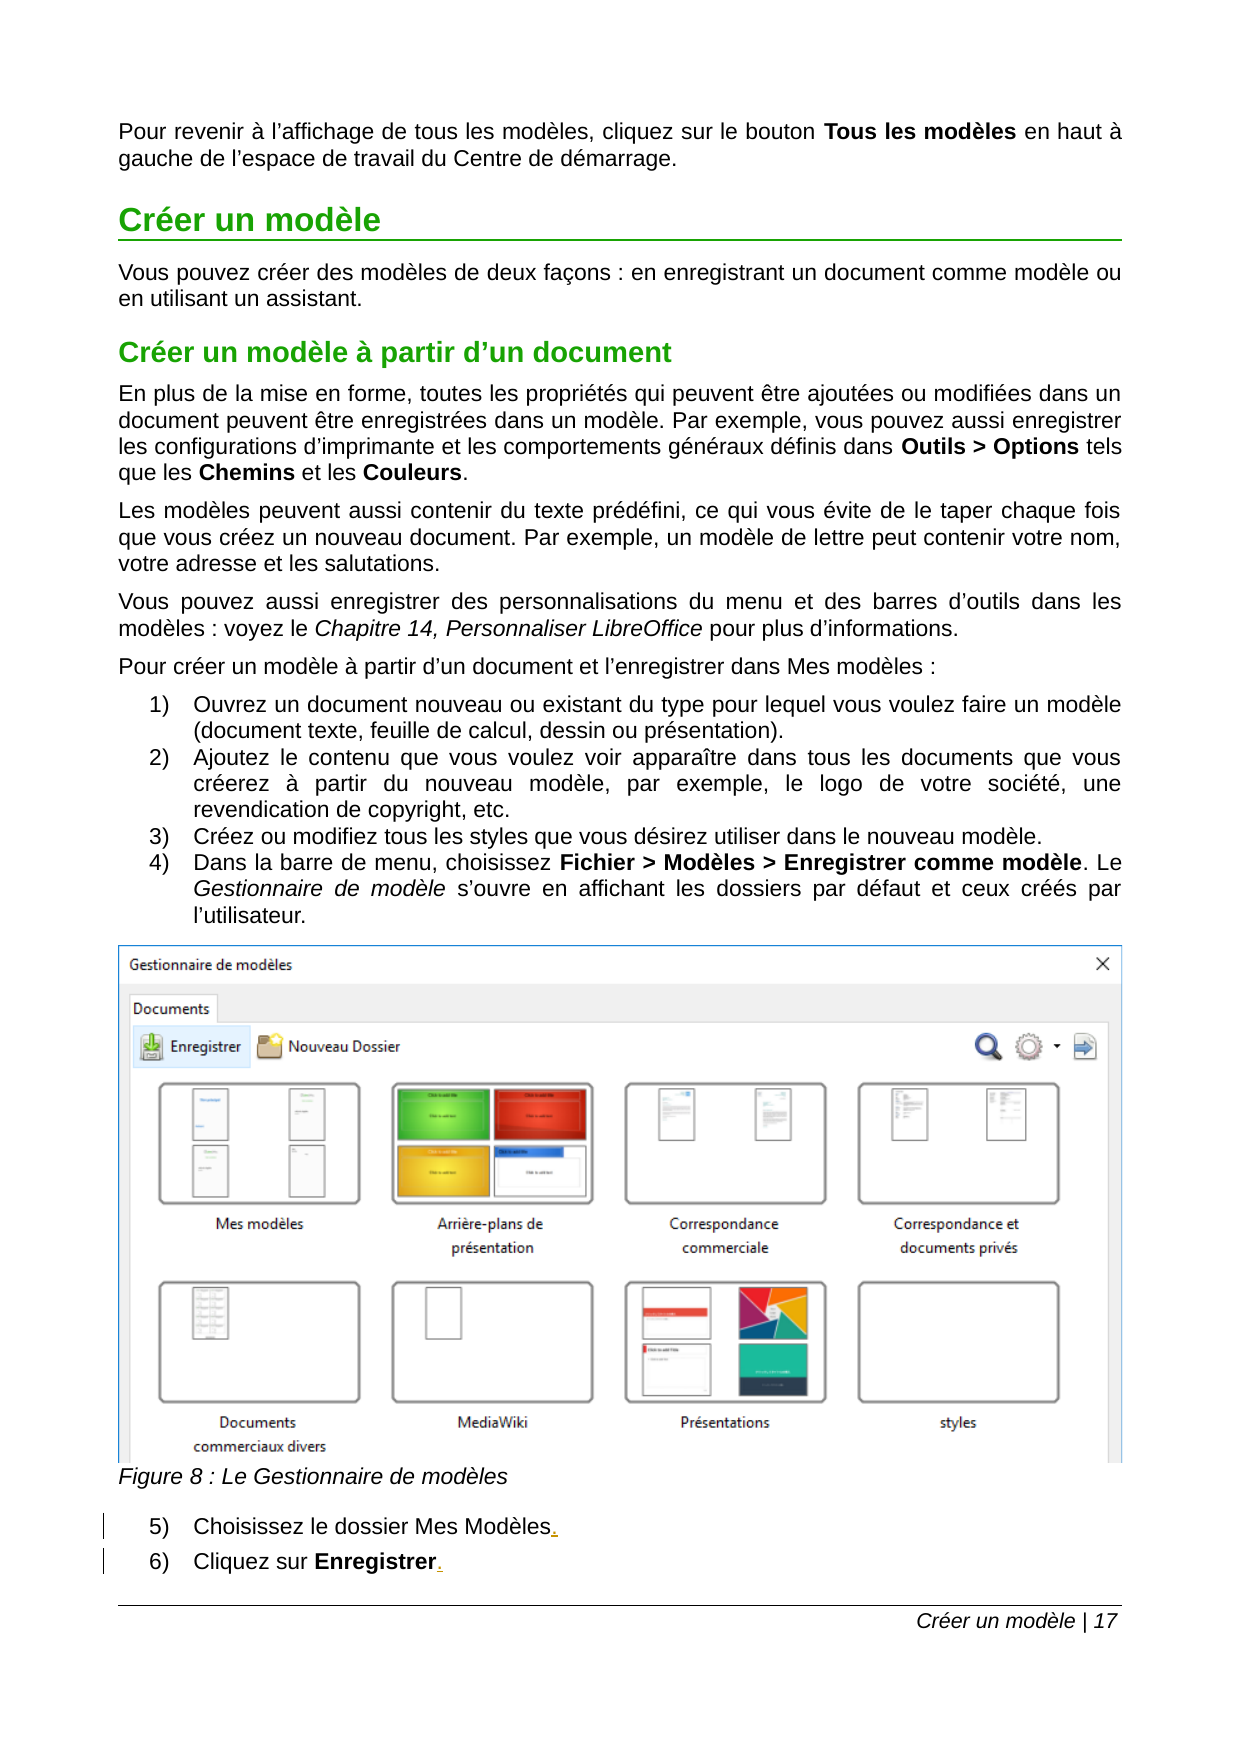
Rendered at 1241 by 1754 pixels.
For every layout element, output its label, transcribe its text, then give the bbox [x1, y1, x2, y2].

subtitle Créer un modèle à partir d’un document [118, 335, 1122, 368]
picture [118, 945, 1123, 1463]
subtitle Créer un modèle [118, 200, 1122, 239]
text Vous pouvez aussi enregistrer des personnalisations du menu et des barres d’outils dans les modèles : voyez le Chapitre 14, Personnaliser LibreOffice pour plus d’informations. [118, 588, 1122, 641]
list Dans la barre de menu, choisissez Fichier > Modèles > Enregistrer comme modèle. Le Gestionnaire de modèle s’ouvre en affichant les dossiers par défaut et ceux créés par l’utilisateur. [169, 849, 1122, 928]
list Ouvrez un document nouveau ou existant du type pour lequel vous voulez faire un modèle (document texte, feuille de calcul, dessin ou présentation). [169, 691, 1122, 743]
list Créez ou modifiez tous les styles que vous désirez utiliser dans le nouveau modèle. [169, 823, 1122, 849]
list Choisissez le dossier Mes Modèles. [169, 1513, 1122, 1539]
text Vous pouvez créer des modèles de deux façons : en enregistrant un document comme modèle ou en utilisant un assistant. [118, 258, 1122, 311]
text Les modèles peuvent aussi contenir du texte prédéfini, ce qui vous évite de le taper chaque fois que vous créez un nouveau document. Par exemple, un modèle de lettre peut contenir votre nom, votre adresse et les salutations. [118, 497, 1122, 576]
text Figure 8 : Le Gestionnaire de modèles [118, 1463, 1122, 1489]
list Ajoutez le contenu que vous voulez voir apparaître dans tous les documents que vous créerez à partir du nouveau modèle, par exemple, le logo de votre société, une revendication de copyright, etc. [169, 743, 1122, 823]
text Pour créer un modèle à partir d’un document et l’enregistrer dans Mes modèles : [118, 653, 1122, 679]
list Cliquez sur Enregistrer. [169, 1548, 1122, 1574]
text En plus de la mise en forme, toutes les propriétés qui peuvent être ajoutées ou modifiées dans un document peuvent être enregistrées dans un modèle. Par exemple, vous pouvez aussi enregistrer les configurations d’imprimante et les comportements généraux définis dans Outils > Options tels que les Chemins et les Couleurs. [118, 380, 1122, 486]
text Pour revenir à l’affichage de tous les modèles, cliquez sur le bouton Tous les modèles en haut à gauche de l’espace de travail du Centre de démarrage. [118, 118, 1122, 171]
